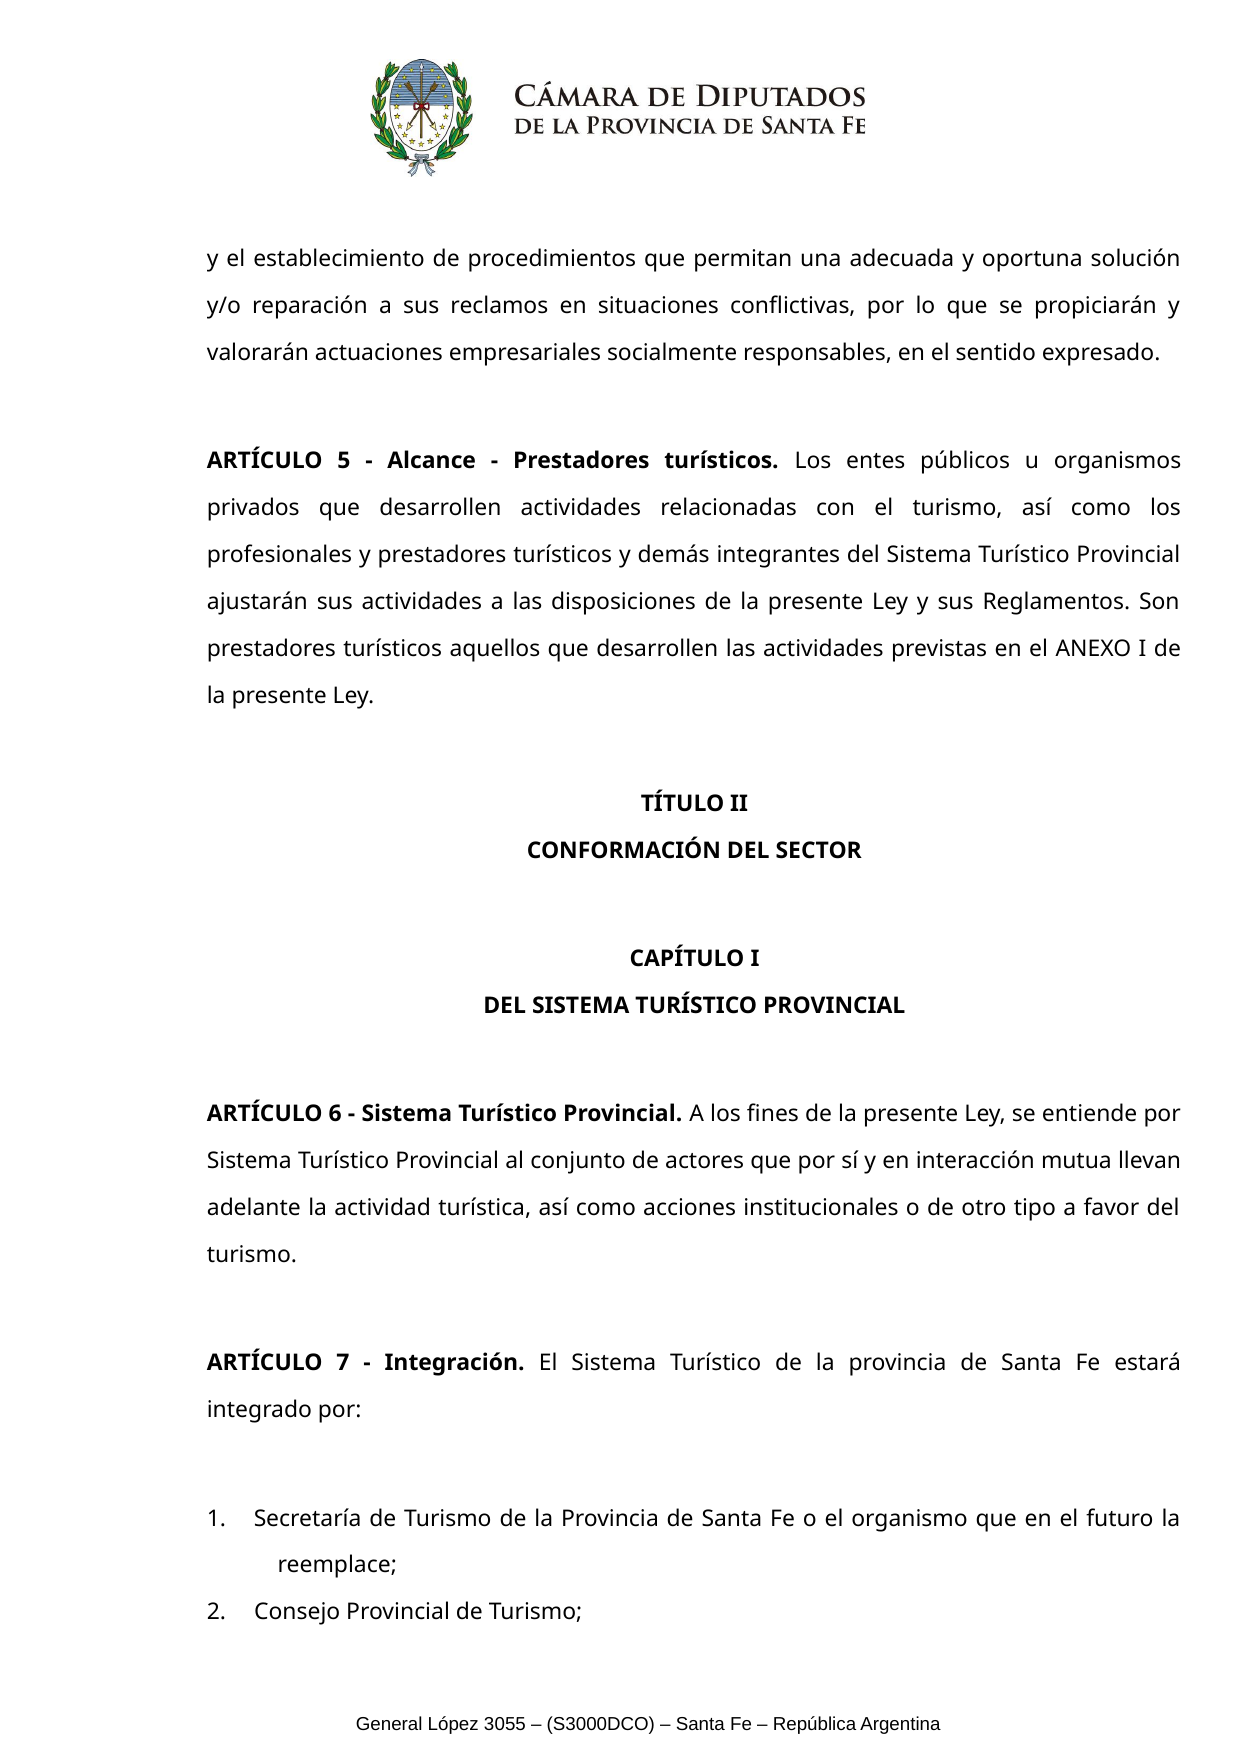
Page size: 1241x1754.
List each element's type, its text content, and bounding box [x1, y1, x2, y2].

text CAPÍTULO I [207, 942, 1182, 973]
text TÍTULO II [207, 787, 1182, 818]
text ARTÍCULO 5 - Alcance - Prestadores turísticos. Los entes públicos u organismos privados que desarrollen actividades relacionadas con el turismo, así como los profesionales y prestadores turísticos y demás integrantes del Sistema Turístico Provincial ajustarán sus actividades a las disposiciones de la presente Ley y sus Reglamentos. Son prestadores turísticos aquellos que desarrollen las actividades previstas en el ANEXO I de la presente Ley. [207, 444, 1182, 710]
text CONFORMACIÓN DEL SECTOR [207, 834, 1182, 865]
list y el establecimiento de procedimientos que permitan una adecuada y oportuna solución y/o reparación a sus reclamos en situaciones conflictivas, por lo que se propiciarán y valorarán actuaciones empresariales socialmente responsables, en el sentido expresado. [207, 242, 1182, 367]
text ARTÍCULO 7 - Integración. El Sistema Turístico de la provincia de Santa Fe estará integrado por: [207, 1346, 1182, 1424]
picture [370, 59, 866, 181]
list Consejo Provincial de Turismo; [207, 1595, 1182, 1627]
list Secretaría de Turismo de la Provincia de Santa Fe o el organismo que en el futuro la reemplace; [207, 1502, 1182, 1580]
text ARTÍCULO 6 - Sistema Turístico Provincial. A los fines de la presente Ley, se entiende por Sistema Turístico Provincial al conjunto de actores que por sí y en interacción mutua llevan adelante la actividad turística, así como acciones institucionales o de otro tipo a favor del turismo. [207, 1097, 1182, 1269]
text DEL SISTEMA TURÍSTICO PROVINCIAL [207, 989, 1182, 1020]
